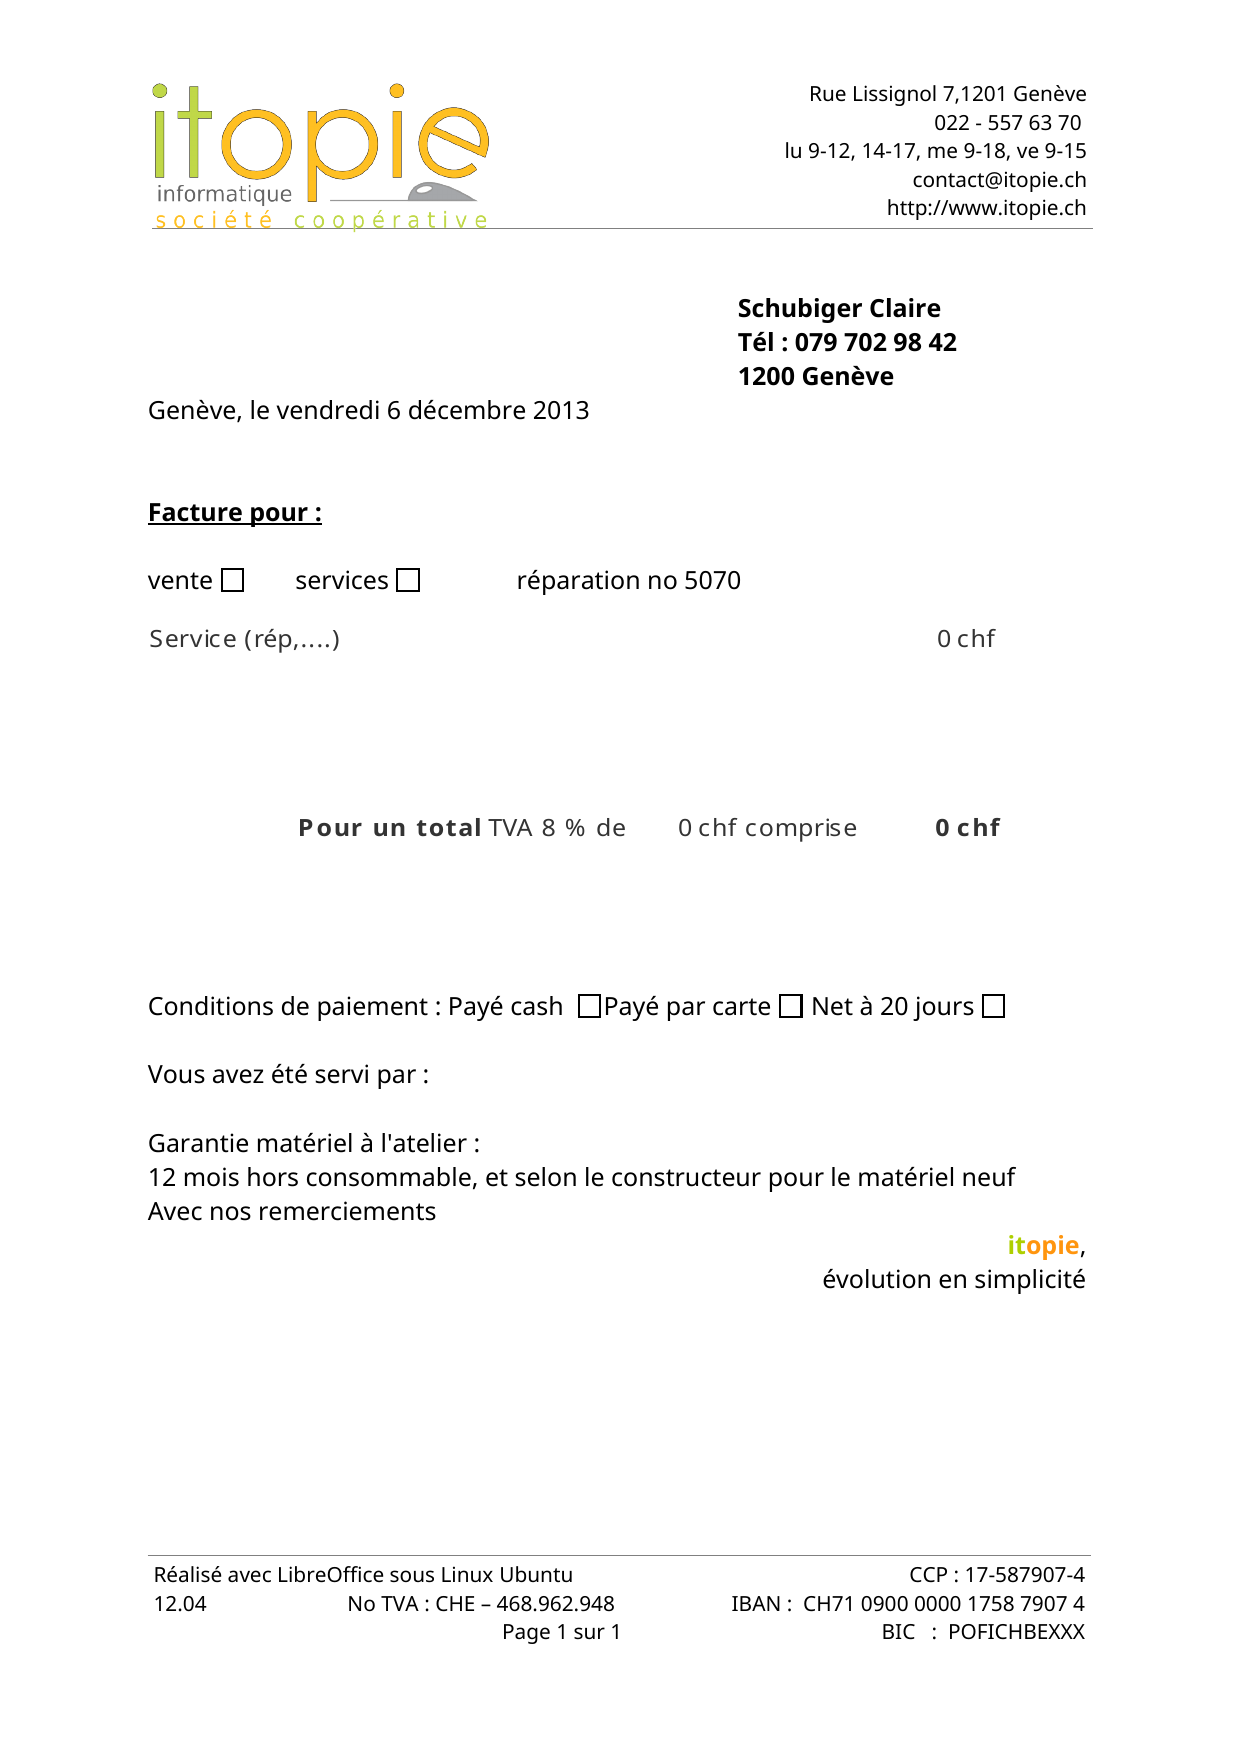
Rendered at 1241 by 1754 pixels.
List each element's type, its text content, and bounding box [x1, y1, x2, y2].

picture [138, 72, 500, 244]
text Schubiger Claire [148, 290, 1093, 324]
text Garantie matériel à l'atelier : [148, 1125, 1093, 1159]
text Facture pour : [148, 495, 1093, 529]
text évolution en simplicité [148, 1262, 1093, 1296]
text Conditions de paiement : Payé cash Payé par carte Net à 20 jours [148, 989, 1093, 1023]
text Tél : 079 702 98 42 [148, 324, 1093, 358]
text 12 mois hors consommable, et selon le constructeur pour le matériel neuf [148, 1159, 1093, 1193]
text vente services réparation no 5070 [148, 563, 1093, 597]
text Avec nos remerciements [148, 1193, 1093, 1227]
text itopie, [148, 1227, 1093, 1262]
text Genève, le vendredi 6 décembre 2013 [148, 392, 1093, 427]
text Vous avez été servi par : [148, 1057, 1093, 1091]
text 1200 Genève [148, 358, 1093, 392]
